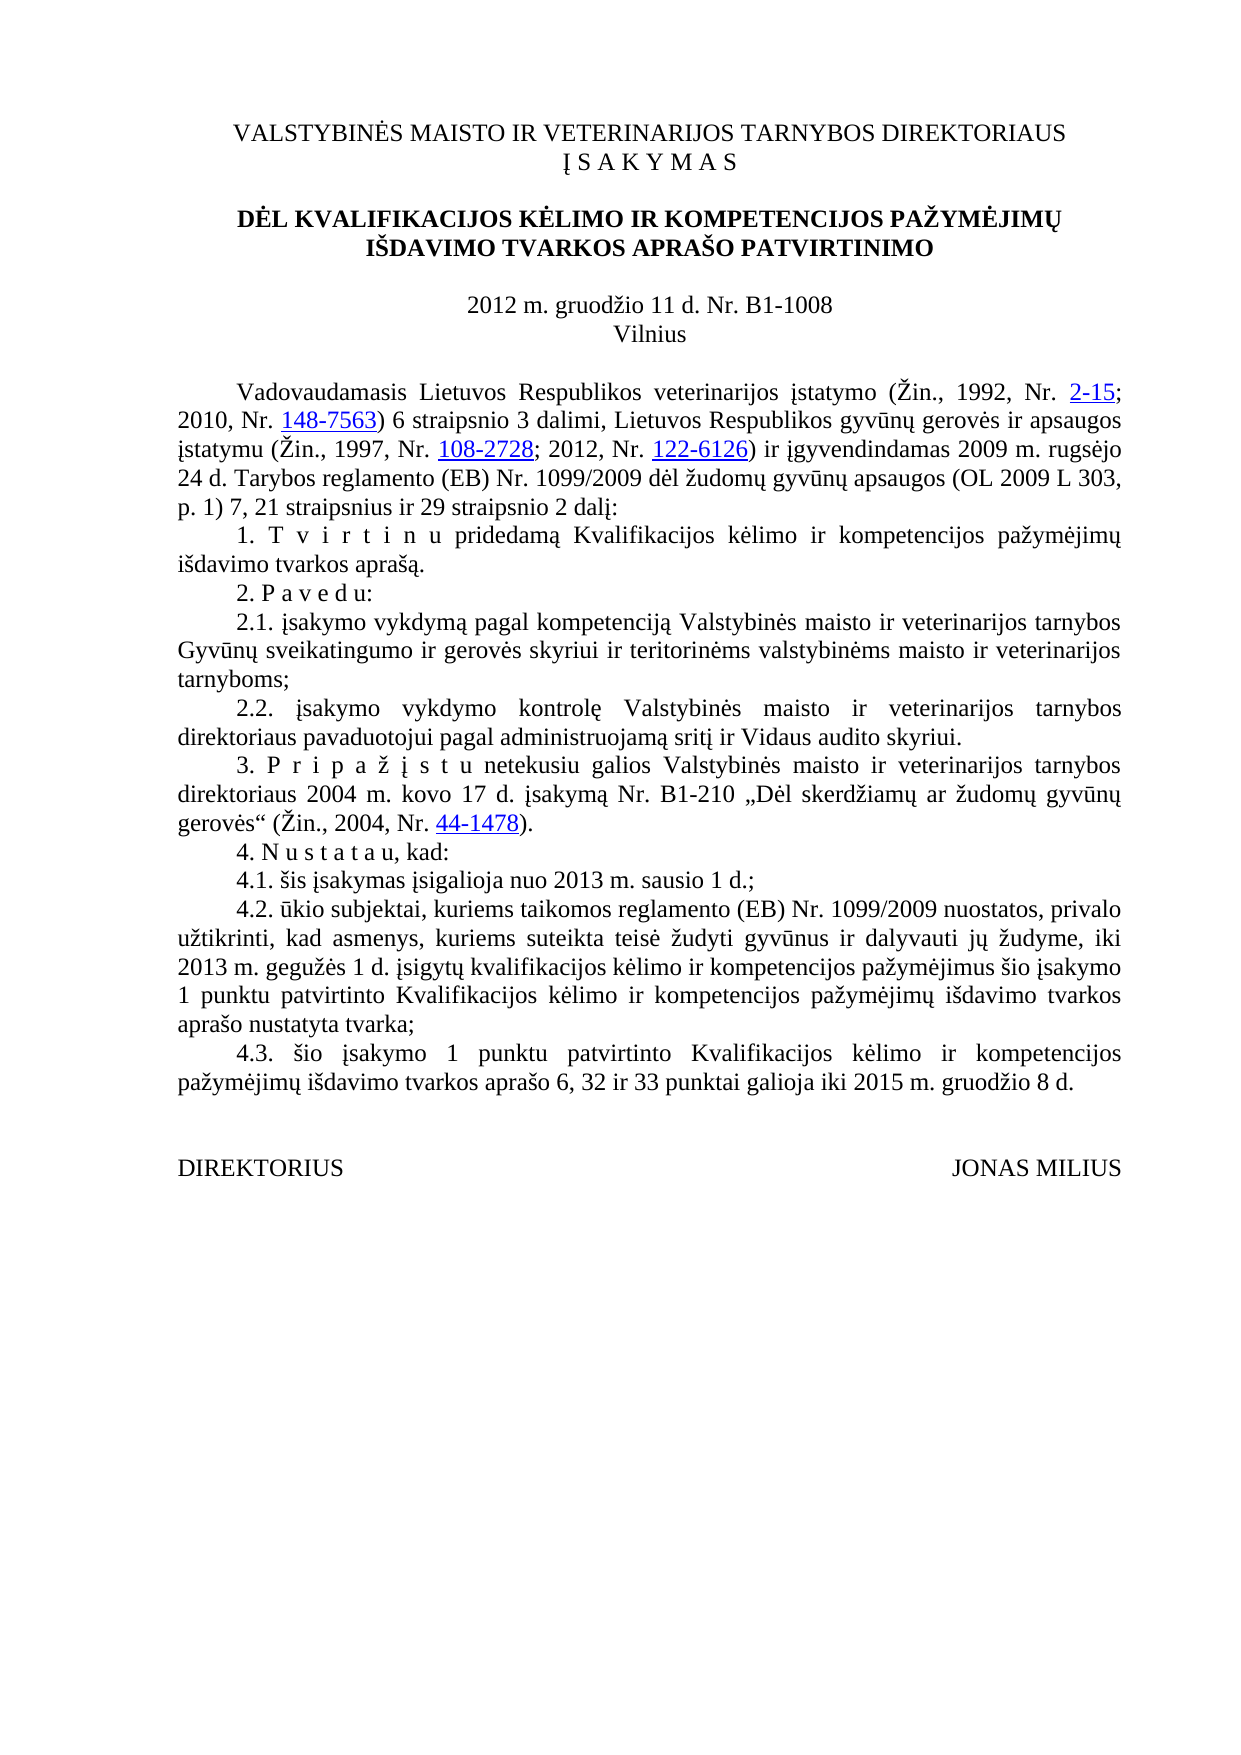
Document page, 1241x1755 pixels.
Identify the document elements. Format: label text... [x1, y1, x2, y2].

text 4.2. ūkio subjektai, kuriems taikomos reglamento (EB) Nr. 1099/2009 nuostatos, privalo užtikrinti, kad asmenys, kuriems suteikta teisė žudyti gyvūnus ir dalyvauti jų žudyme, iki 2013 m. gegužės 1 d. įsigytų kvalifikacijos kėlimo ir kompetencijos pažymėjimus šio įsakymo 1 punktu patvirtinto Kvalifikacijos kėlimo ir kompetencijos pažymėjimų išdavimo tvarkos aprašo nustatyta tvarka; [177, 894, 1122, 1038]
text VALSTYBINĖS MAISTO IR VETERINARIJOS TARNYBOS DIREKTORIAUS [177, 118, 1122, 147]
text 3. P r i p a ž į s t u netekusiu galios Valstybinės maisto ir veterinarijos tarnybos direktoriaus 2004 m. kovo 17 d. įsakymą Nr. B1-210 „Dėl skerdžiamų ar žudomų gyvūnų gerovės“ (Žin., 2004, Nr. 44-1478). [177, 751, 1122, 837]
text 2. P a v e d u: [177, 578, 1122, 607]
text Vilnius [177, 319, 1122, 348]
text 4.1. šis įsakymas įsigalioja nuo 2013 m. sausio 1 d.; [177, 866, 1122, 894]
text 2012 m. gruodžio 11 d. Nr. B1-1008 [177, 291, 1122, 319]
text 4.3. šio įsakymo 1 punktu patvirtinto Kvalifikacijos kėlimo ir kompetencijos pažymėjimų išdavimo tvarkos aprašo 6, 32 ir 33 punktai galioja iki 2015 m. gruodžio 8 d. [177, 1038, 1122, 1096]
text 2.2. įsakymo vykdymo kontrolę Valstybinės maisto ir veterinarijos tarnybos direktoriaus pavaduotojui pagal administruojamą sritį ir Vidaus audito skyriui. [177, 693, 1122, 751]
text Į S A K Y M A S [177, 147, 1122, 176]
text 4. N u s t a t a u, kad: [177, 837, 1122, 866]
text Direktorius Jonas Milius [177, 1153, 1122, 1182]
text Vadovaudamasis Lietuvos Respublikos veterinarijos įstatymo (Žin., 1992, Nr. 2-15; 2010, Nr. 148-7563) 6 straipsnio 3 dalimi, Lietuvos Respublikos gyvūnų gerovės ir apsaugos įstatymu (Žin., 1997, Nr. 108-2728; 2012, Nr. 122-6126) ir įgyvendindamas 2009 m. rugsėjo 24 d. Tarybos reglamento (EB) Nr. 1099/2009 dėl žudomų gyvūnų apsaugos (OL 2009 L 303, p. 1) 7, 21 straipsnius ir 29 straipsnio 2 dalį: [177, 377, 1122, 521]
text 1. T v i r t i n u pridedamą Kvalifikacijos kėlimo ir kompetencijos pažymėjimų išdavimo tvarkos aprašą. [177, 521, 1122, 578]
text 2.1. įsakymo vykdymą pagal kompetenciją Valstybinės maisto ir veterinarijos tarnybos Gyvūnų sveikatingumo ir gerovės skyriui ir teritorinėms valstybinėms maisto ir veterinarijos tarnyboms; [177, 607, 1122, 693]
text DĖL KVALIFIKACIJOS KĖLIMO IR KOMPETENCIJOS PAŽYMĖJIMŲ IŠDAVIMO TVARKOS APRAŠO PATVIRTINIMO [177, 204, 1122, 262]
